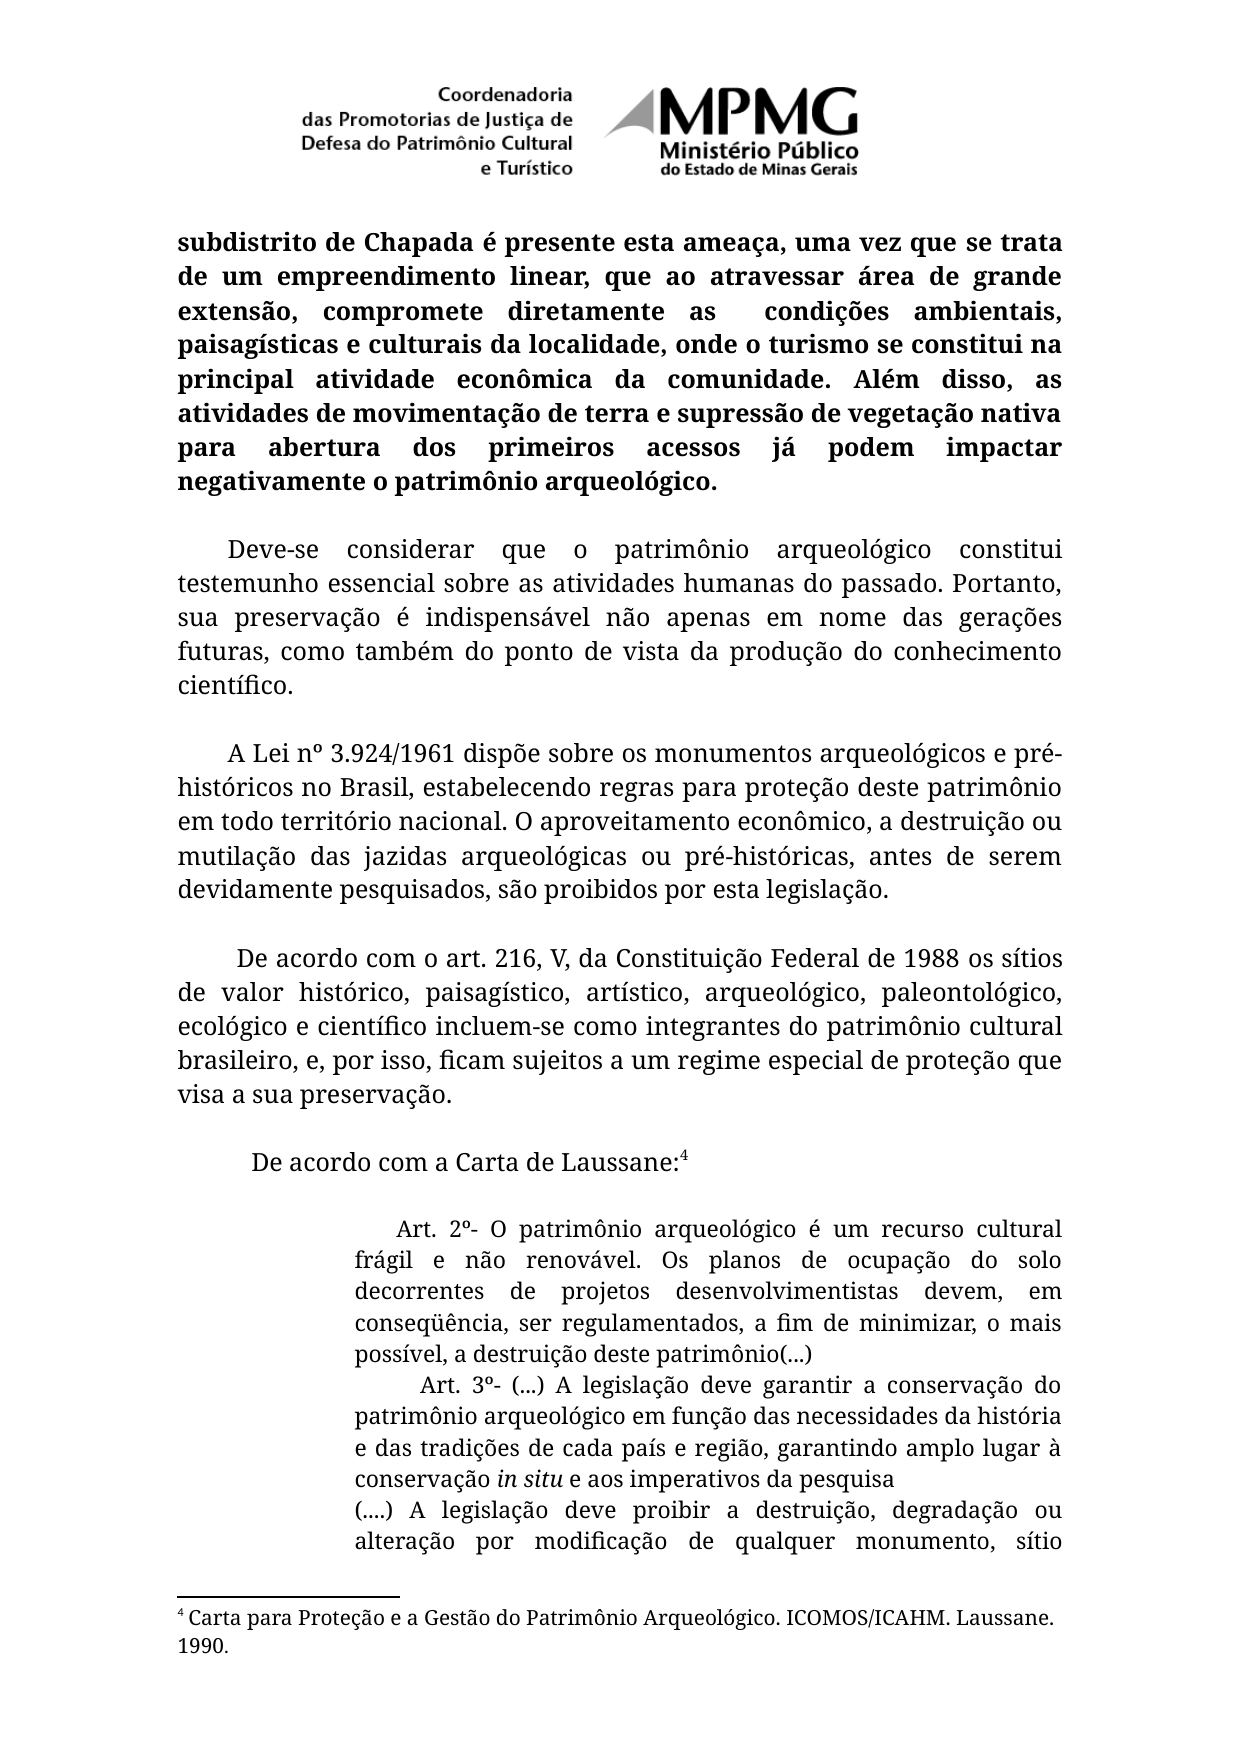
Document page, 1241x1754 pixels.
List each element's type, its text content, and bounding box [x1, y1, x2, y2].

text Art. 2º- O patrimônio arqueológico é um recurso cultural frágil e não renovável. Os planos de ocupação do solo decorrentes de projetos desenvolvimentistas devem, em conseqüência, ser regulamentados, a fim de minimizar, o mais possível, a destruição deste patrimônio(...) [354, 1213, 1063, 1369]
text Deve-se considerar que o patrimônio arqueológico constitui testemunho essencial sobre as atividades humanas do passado. Portanto, sua preservação é indispensável não apenas em nome das gerações futuras, como também do ponto de vista da produção do conhecimento científico. [177, 532, 1063, 702]
text subdistrito de Chapada é presente esta ameaça, uma vez que se trata de um empreendimento linear, que ao atravessar área de grande extensão, compromete diretamente as condições ambientais, paisagísticas e culturais da localidade, onde o turismo se constitui na principal atividade econômica da comunidade. Além disso, as atividades de movimentação de terra e supressão de vegetação nativa para abertura dos primeiros acessos já podem impactar negativamente o patrimônio arqueológico. [177, 225, 1063, 497]
text Carta para Proteção e a Gestão do Patrimônio Arqueológico. ICOMOS/ICAHM. Laussane. 1990. [177, 1603, 1063, 1659]
text A Lei nº 3.924/1961 dispõe sobre os monumentos arqueológicos e pré-históricos no Brasil, estabelecendo regras para proteção deste patrimônio em todo território nacional. O aproveitamento econômico, a destruição ou mutilação das jazidas arqueológicas ou pré-históricas, antes de serem devidamente pesquisados, são proibidos por esta legislação. [177, 736, 1063, 906]
text (....) A legislação deve proibir a destruição, degradação ou alteração por modificação de qualquer monumento, sítio [354, 1494, 1063, 1557]
text Art. 3º- (...) A legislação deve garantir a conservação do patrimônio arqueológico em função das necessidades da história e das tradições de cada país e região, garantindo amplo lugar à conservação in situ e aos imperativos da pesquisa [354, 1369, 1063, 1494]
text De acordo com a Carta de Laussane: [177, 1145, 1063, 1179]
text De acordo com o art. 216, V, da Constituição Federal de 1988 os sítios de valor histórico, paisagístico, artístico, arqueológico, paleontológico, ecológico e científico incluem-se como integrantes do patrimônio cultural brasileiro, e, por isso, ficam sujeitos a um regime especial de proteção que visa a sua preservação. [177, 940, 1063, 1111]
picture [177, 59, 1053, 192]
